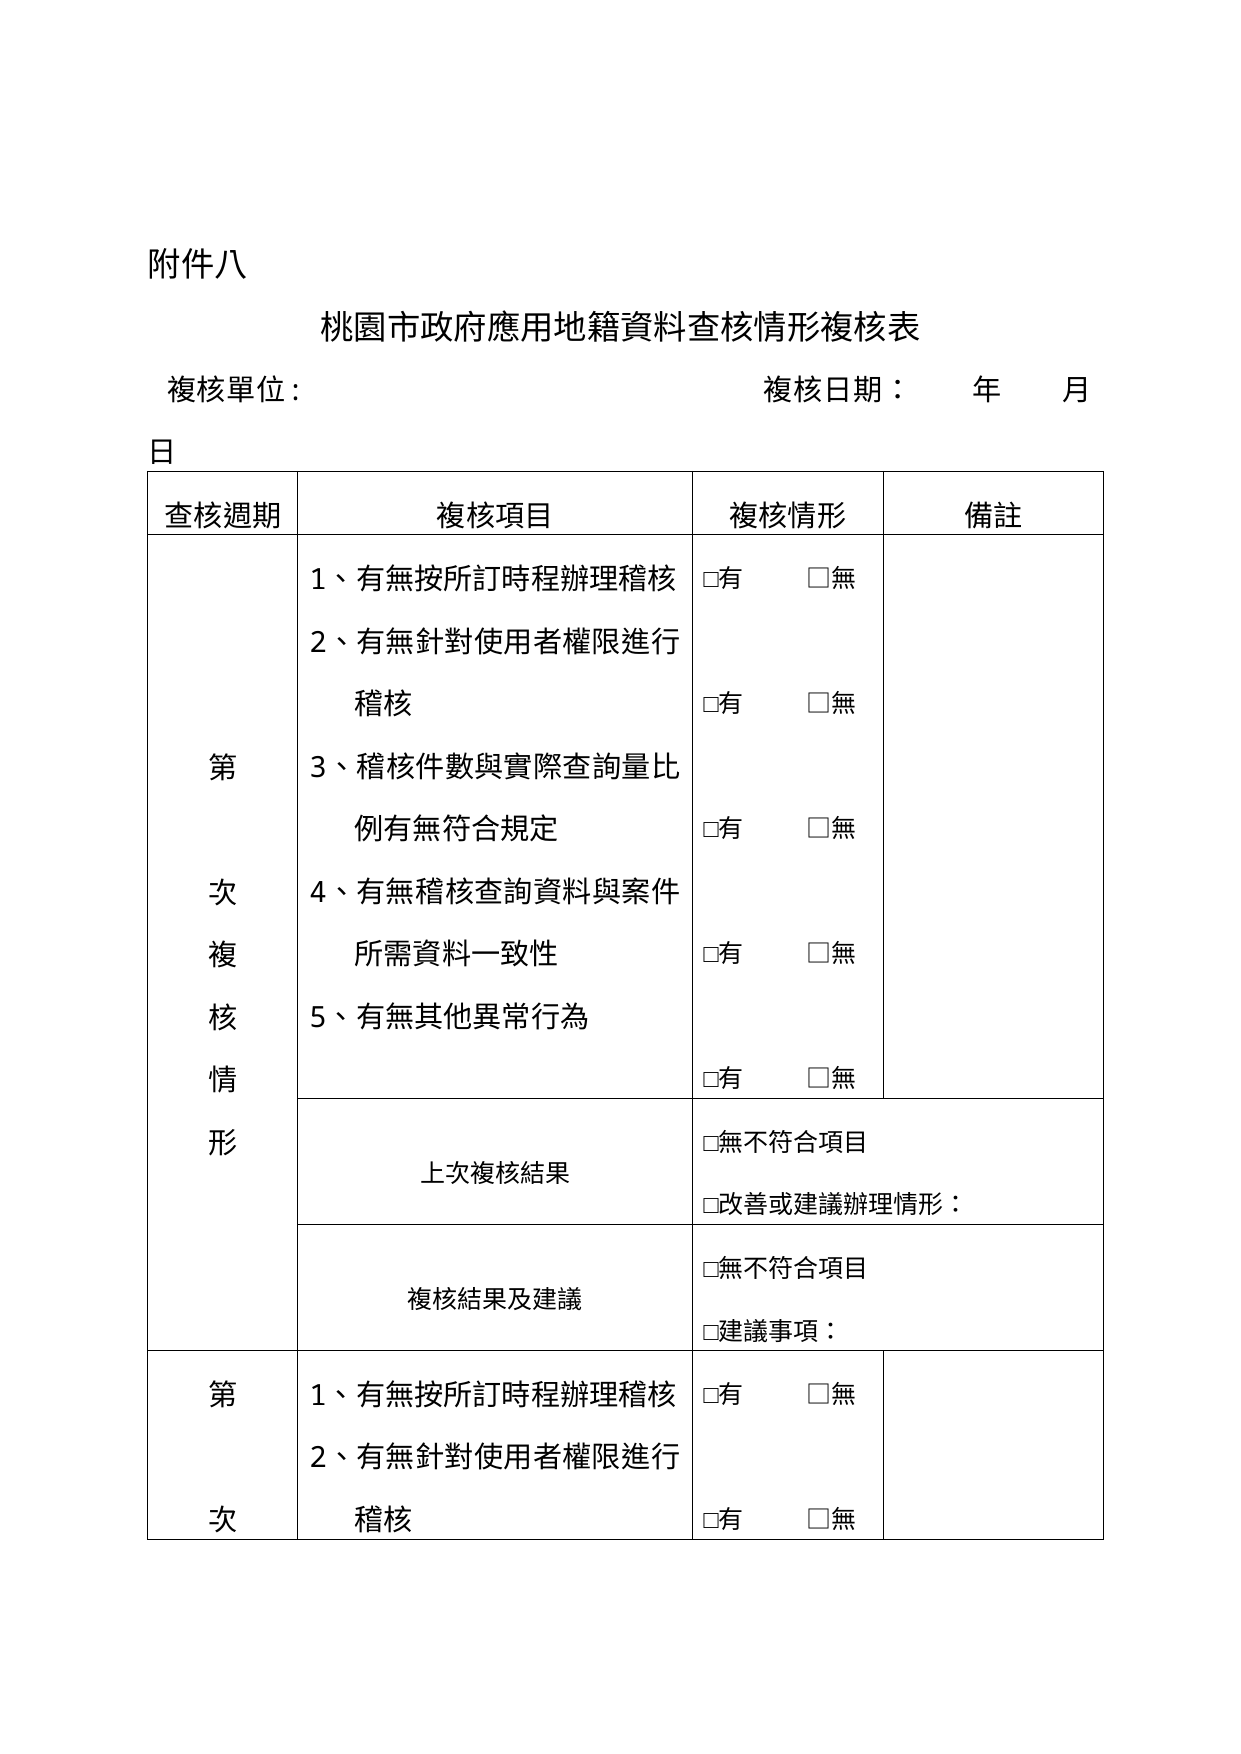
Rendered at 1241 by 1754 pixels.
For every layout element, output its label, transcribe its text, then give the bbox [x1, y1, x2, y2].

table_cell [884, 1351, 1103, 1538]
text 附件八 [148, 221, 1092, 283]
table_cell 第 次 [148, 1351, 297, 1538]
table_cell □有 □無 □有 □無 [693, 1351, 883, 1538]
table_cell □有 □無 □有 □無 □有 □無 □有 □無 □有 □無 [693, 535, 883, 1098]
table_cell 複核結果及建議 [298, 1225, 692, 1350]
table_cell 1、有無按所訂時程辦理稽核 2、有無針對使用者權限進行稽核 3、稽核件數與實際查詢量比例有無符合規定 4、有無稽核查詢資料與案件所需資料一致性 5、有無其他異常行為 [298, 535, 692, 1098]
table_header 複核項目 [298, 472, 692, 534]
table_cell [884, 535, 1103, 1098]
table_cell 上次複核結果 [298, 1099, 692, 1224]
table_cell □無不符合項目 □建議事項： [693, 1225, 1103, 1350]
text 複核單位: 複核日期： 年 月 日 [148, 346, 1092, 471]
table_header 備註 [884, 472, 1103, 534]
table_cell 1、有無按所訂時程辦理稽核 2、有無針對使用者權限進行稽核 [298, 1351, 692, 1538]
table_cell □無不符合項目 □改善或建議辦理情形： [693, 1099, 1103, 1224]
table_header 查核週期 [148, 472, 297, 534]
table_header 複核情形 [693, 472, 883, 534]
text 桃園市政府應用地籍資料查核情形複核表 [148, 283, 1092, 346]
table_cell 第 次 複 核 情 形 [148, 535, 297, 1350]
